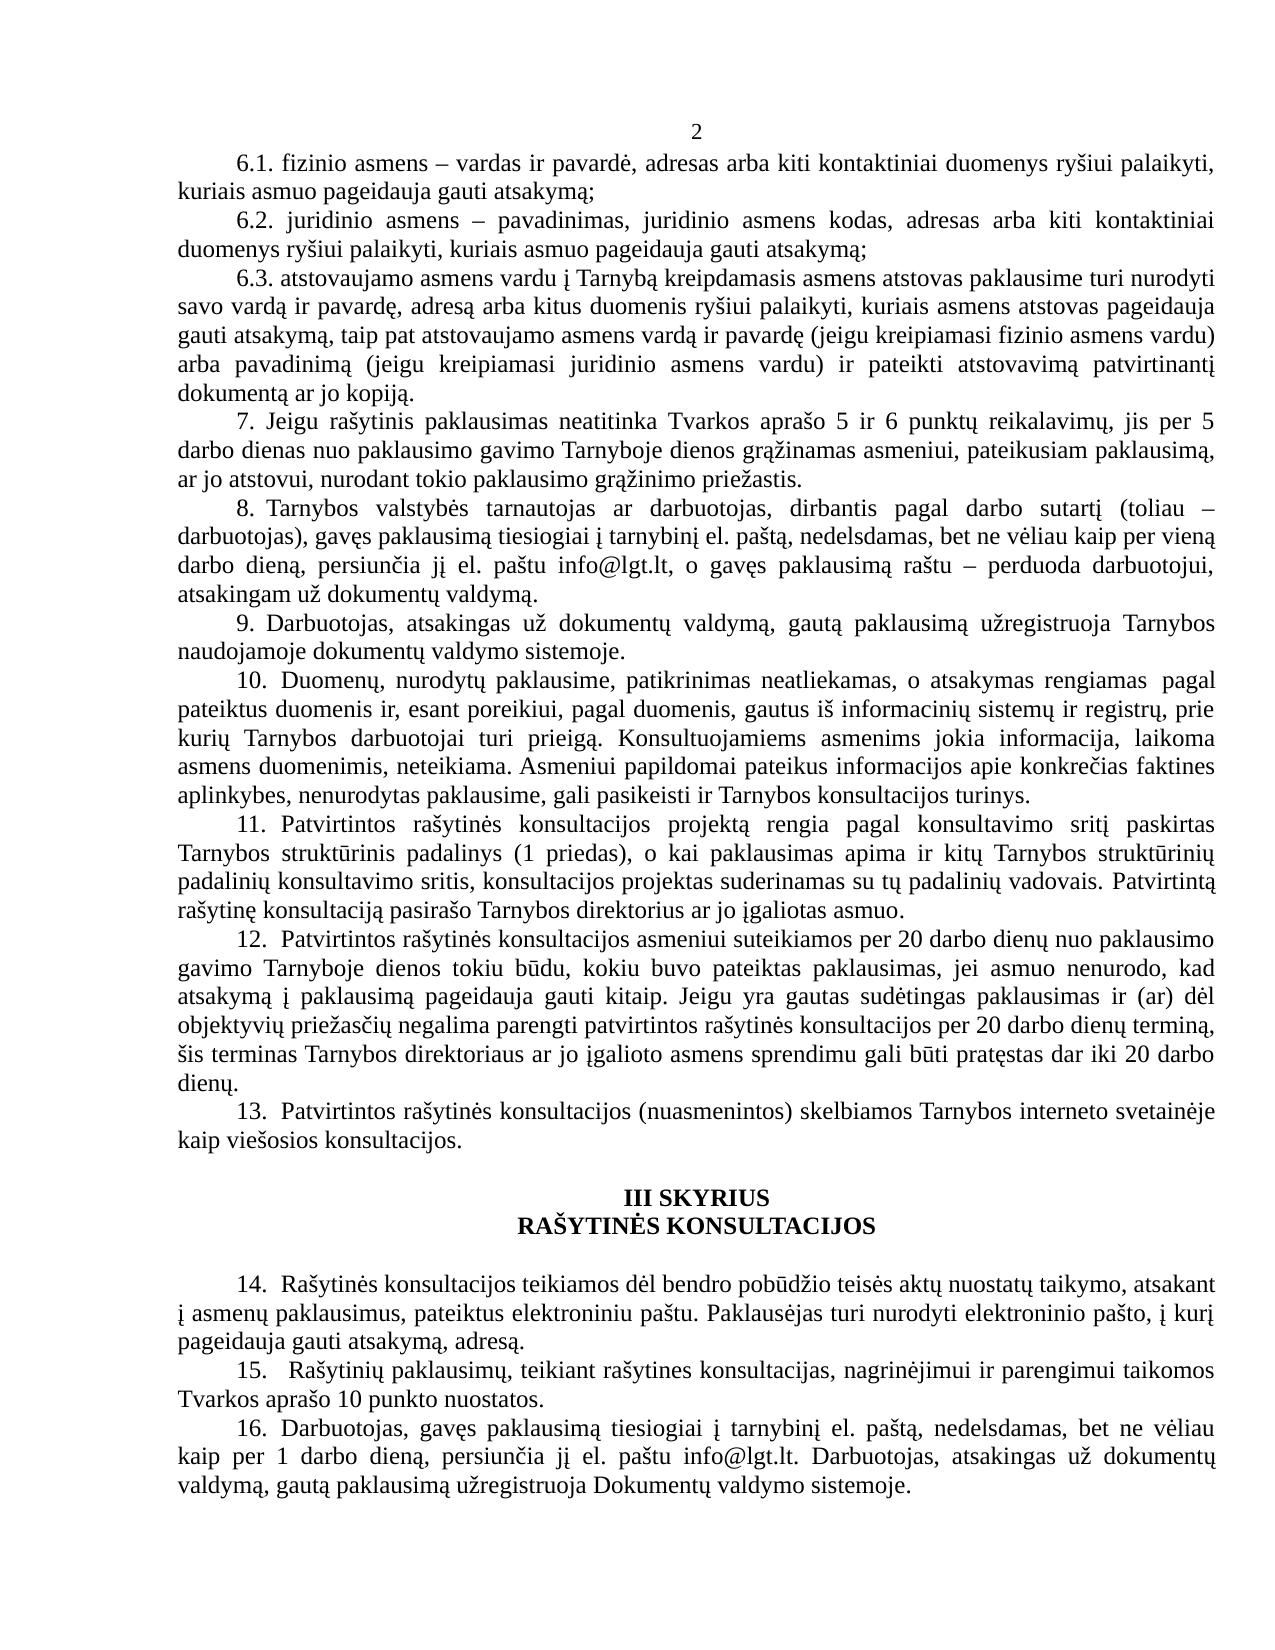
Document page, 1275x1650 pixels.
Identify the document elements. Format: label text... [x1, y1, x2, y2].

text 6.1. fizinio asmens – vardas ir pavardė, adresas arba kiti kontaktiniai duomenys ryšiui palaikyti, kuriais asmuo pageidauja gauti atsakymą; [177, 148, 1216, 205]
text 12. Patvirtintos rašytinės konsultacijos asmeniui suteikiamos per 20 darbo dienų nuo paklausimo gavimo Tarnyboje dienos tokiu būdu, kokiu buvo pateiktas paklausimas, jei asmuo nenurodo, kad atsakymą į paklausimą pageidauja gauti kitaip. Jeigu yra gautas sudėtingas paklausimas ir (ar) dėl objektyvių priežasčių negalima parengti patvirtintos rašytinės konsultacijos per 20 darbo dienų terminą, šis terminas Tarnybos direktoriaus ar jo įgalioto asmens sprendimu gali būti pratęstas dar iki 20 darbo dienų. [177, 924, 1216, 1096]
text 7. Jeigu rašytinis paklausimas neatitinka Tvarkos aprašo 5 ir 6 punktų reikalavimų, jis per 5 darbo dienas nuo paklausimo gavimo Tarnyboje dienos grąžinamas asmeniui, pateikusiam paklausimą, ar jo atstovui, nurodant tokio paklausimo grąžinimo priežastis. [177, 406, 1216, 493]
text RAŠYTINĖS KONSULTACIJOS [177, 1211, 1216, 1240]
text 6.2. juridinio asmens – pavadinimas, juridinio asmens kodas, adresas arba kiti kontaktiniai duomenys ryšiui palaikyti, kuriais asmuo pageidauja gauti atsakymą; [177, 205, 1216, 263]
text 8. Tarnybos valstybės tarnautojas ar darbuotojas, dirbantis pagal darbo sutartį (toliau – darbuotojas), gavęs paklausimą tiesiogiai į tarnybinį el. paštą, nedelsdamas, bet ne vėliau kaip per vieną darbo dieną, persiunčia jį el. paštu info@lgt.lt, o gavęs paklausimą raštu – perduoda darbuotojui, atsakingam už dokumentų valdymą. [177, 493, 1216, 608]
text III SKYRIUS [177, 1183, 1216, 1211]
text 14. Rašytinės konsultacijos teikiamos dėl bendro pobūdžio teisės aktų nuostatų taikymo, atsakant į asmenų paklausimus, pateiktus elektroniniu paštu. Paklausėjas turi nurodyti elektroninio pašto, į kurį pageidauja gauti atsakymą, adresą. [177, 1269, 1216, 1355]
text 15. Rašytinių paklausimų, teikiant rašytines konsultacijas, nagrinėjimui ir parengimui taikomos Tvarkos aprašo 10 punkto nuostatos. [177, 1355, 1216, 1413]
text 9. Darbuotojas, atsakingas už dokumentų valdymą, gautą paklausimą užregistruoja Tarnybos naudojamoje dokumentų valdymo sistemoje. [177, 608, 1216, 665]
text 6.3. atstovaujamo asmens vardu į Tarnybą kreipdamasis asmens atstovas paklausime turi nurodyti savo vardą ir pavardę, adresą arba kitus duomenis ryšiui palaikyti, kuriais asmens atstovas pageidauja gauti atsakymą, taip pat atstovaujamo asmens vardą ir pavardę (jeigu kreipiamasi fizinio asmens vardu) arba pavadinimą (jeigu kreipiamasi juridinio asmens vardu) ir pateikti atstovavimą patvirtinantį dokumentą ar jo kopiją. [177, 263, 1216, 406]
text 11. Patvirtintos rašytinės konsultacijos projektą rengia pagal konsultavimo sritį paskirtas Tarnybos struktūrinis padalinys (1 priedas), o kai paklausimas apima ir kitų Tarnybos struktūrinių padalinių konsultavimo sritis, konsultacijos projektas suderinamas su tų padalinių vadovais. Patvirtintą rašytinę konsultaciją pasirašo Tarnybos direktorius ar jo įgaliotas asmuo. [177, 809, 1216, 924]
text 13. Patvirtintos rašytinės konsultacijos (nuasmenintos) skelbiamos Tarnybos interneto svetainėje kaip viešosios konsultacijos. [177, 1096, 1216, 1154]
text 10. Duomenų, nurodytų paklausime, patikrinimas neatliekamas, o atsakymas rengiamas pagal pateiktus duomenis ir, esant poreikiui, pagal duomenis, gautus iš informacinių sistemų ir registrų, prie kurių Tarnybos darbuotojai turi prieigą. Konsultuojamiems asmenims jokia informacija, laikoma asmens duomenimis, neteikiama. Asmeniui papildomai pateikus informacijos apie konkrečias faktines aplinkybes, nenurodytas paklausime, gali pasikeisti ir Tarnybos konsultacijos turinys. [177, 665, 1216, 809]
text 16. Darbuotojas, gavęs paklausimą tiesiogiai į tarnybinį el. paštą, nedelsdamas, bet ne vėliau kaip per 1 darbo dieną, persiunčia jį el. paštu info@lgt.lt. Darbuotojas, atsakingas už dokumentų valdymą, gautą paklausimą užregistruoja Dokumentų valdymo sistemoje. [177, 1413, 1216, 1499]
